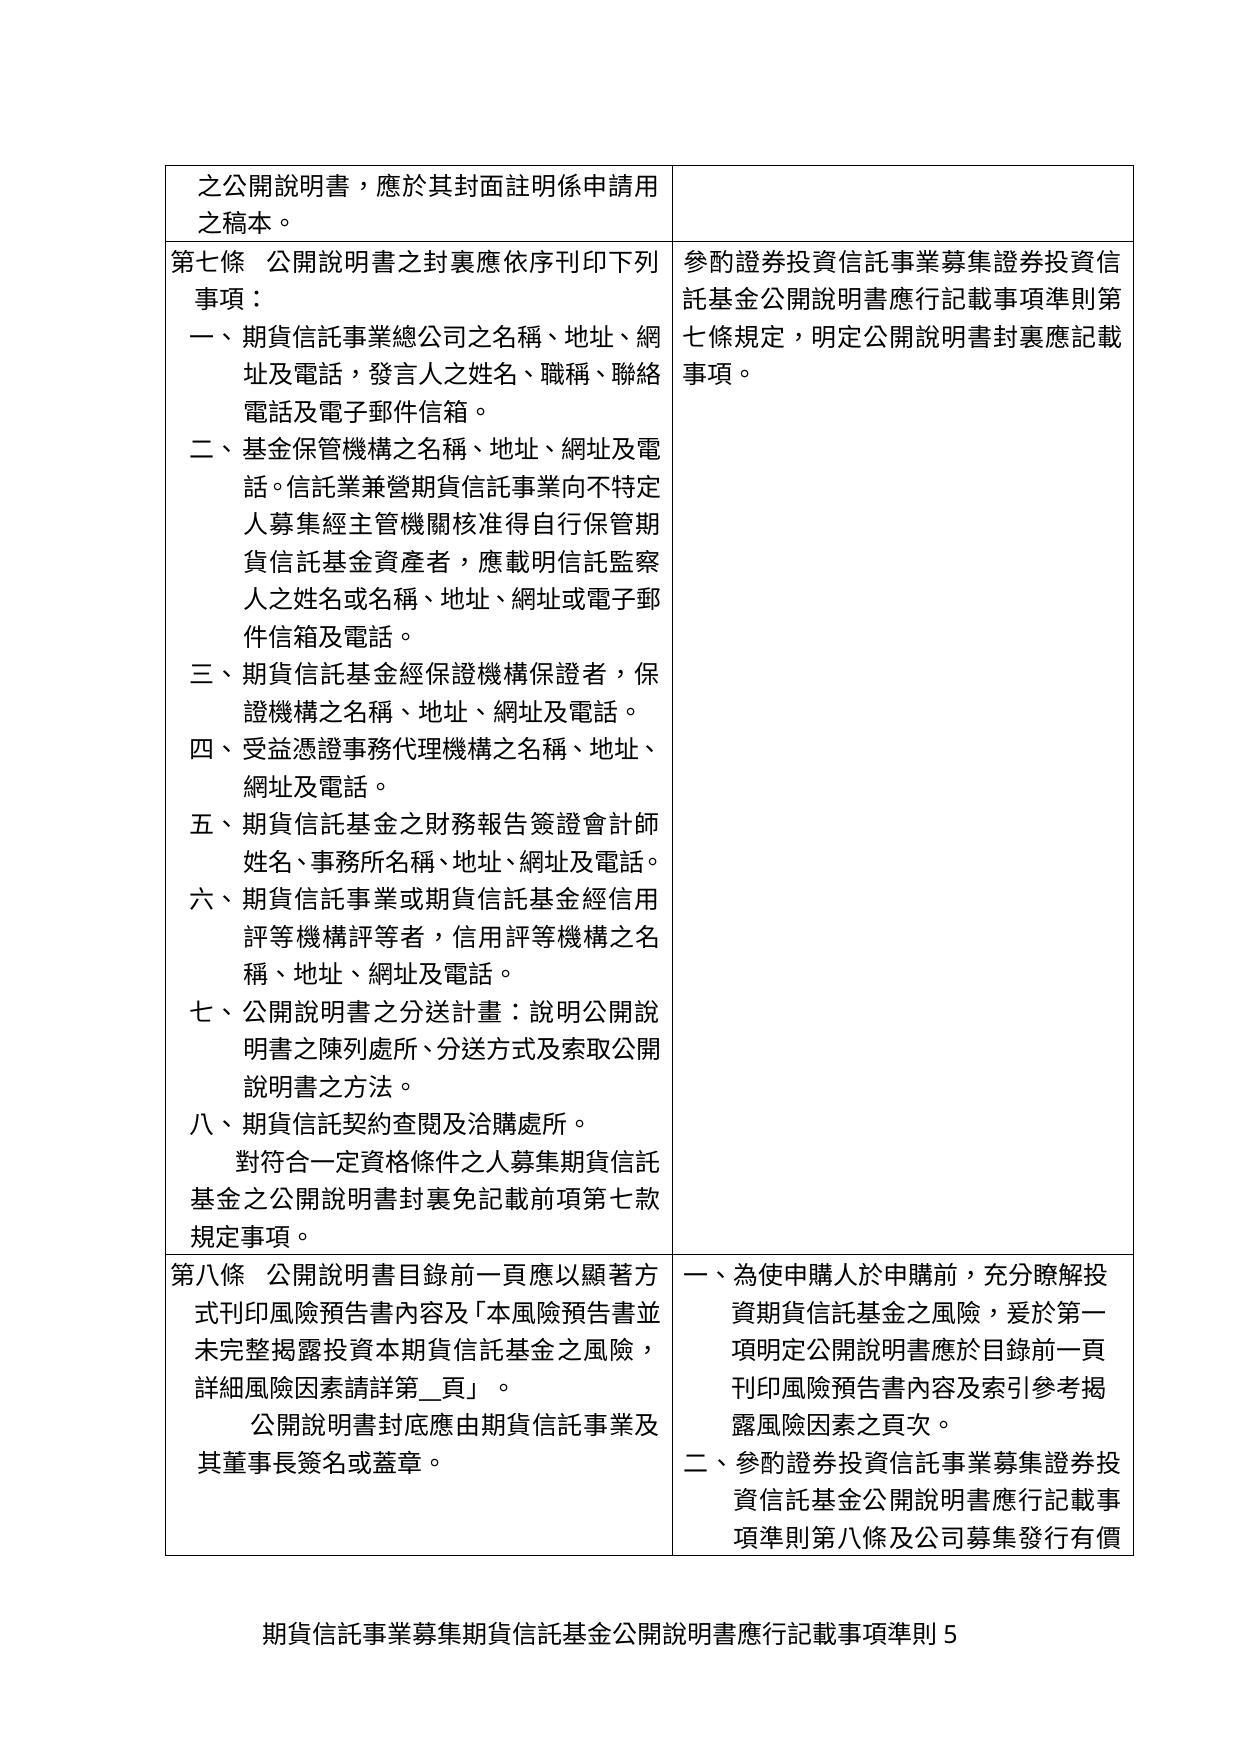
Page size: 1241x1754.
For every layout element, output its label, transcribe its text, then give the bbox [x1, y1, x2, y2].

table_cell 公開說明書之封裏應依序刊印下列事項： 期貨信託事業總公司之名稱、地址、網址及電話，發言人之姓名、職稱、聯絡電話及電子郵件信箱。 基金保管機構之名稱、地址、網址及電話。信託業兼營期貨信託事業向不特定人募集經主管機關核准得自行保管期貨信託基金資產者，應載明信託監察人之姓名或名稱、地址、網址或電子郵件信箱及電話。 期貨信託基金經保證機構保證者，保證機構之名稱、地址、網址及電話。 受益憑證事務代理機構之名稱、地址、網址及電話。 期貨信託基金之財務報告簽證會計師姓名、事務所名稱、地址、網址及電話。 期貨信託事業或期貨信託基金經信用評等機構評等者，信用評等機構之名稱、地址、網址及電話。 公開說明書之分送計畫：說明公開說明書之陳列處所、分送方式及索取公開說明書之方法。 期貨信託契約查閱及洽購處所。 對符合一定資格條件之人募集期貨信託基金之公開說明書封裏免記載前項第七款規定事項。 [166, 242, 672, 1254]
table_cell [673, 166, 1133, 241]
table_cell 一、為使申購人於申購前，充分瞭解投資期貨信託基金之風險，爰於第一項明定公開說明書應於目錄前一頁刊印風險預告書內容及索引參考揭露風險因素之頁次。 二、參酌證券投資信託事業募集證券投資信託基金公開說明書應行記載事項準則第八條及公司募集發行有價 [673, 1255, 1133, 1555]
table_cell 公開說明書封面應依序刊印下列事項： 期貨信託基金名稱；保本型期貨信託基金應用括弧以不同顯著顏色標明保本比率及基金之類型（保證型或保護型）；傘型期貨信託基金應標明「傘型期貨信託基金」文字。 基本交易及投資方針。 期貨信託基金型態。 期貨信託基金投資國外地區者，應註明「投資國外」。 期貨信託基金以外幣計價者，應註明本基金計價之幣別。 本次核准發行總面額。 本次核准發行受益權單位數。 保本型期貨信託基金為保證型者，保證機構之名稱。 期貨信託事業名稱。 以顯著方式刊印下列文字： 「本期貨信託基金經行政院金融監督管理委員會核准，惟不表示本基金絕無風險。本期貨信託事業以往之經理績效不保證本基金之最低投資收益；本期貨信託事業除盡善良管理人之注意義務外，不負責本基金之盈虧，亦不保證最低之收益。」。 「期貨信託基金從事之期貨交易具低保證金之財務槓桿特性，在可能產生極大利潤的同時也可能產生極大的損失，致基金受益權單位淨資產價值大幅增減，投資人投資基金前，應審慎考慮本身的財務能力及經濟狀況是否適合於這種投資，並詳讀本公開說明書及至少考量第__頁開始載示之風險因素、第__頁買回開始日、第__頁短線交易及第__頁損益兩平估計等事項。」。 保本型期貨信託基金為保證型者，應刊印「本期貨信託基金經行政院金融監督管理委員會核准，惟不表示本基金絕無風險。投資人持有本基金至到期日時，始可享有__％的本金保證。投資人於到期日前買回者或有本基金信託契約第__條第__款至第__款應終止之情事者，不在保證範圍，投資人應承擔整個投資期間之相關費用，並依當時淨值計算買回價格。投資人應了解到期日前本基金之淨值可能因市場因素而波動。投資人在進行投資前，應確定已充分瞭解本基金之風險與特性。」等文字。 保本型期貨信託基金為保護型者，應刊印「本期貨信託基金無提供保證機構保證之機制，係透過投資工具達成保護本金之功能。本基金經行政院金融監督管理委員會核准，惟不表示本基金絕無風險。投資人持有本基金至到期日時，始可享有____％的本金保護。投資人於到期日前買回者或有本基金信託契約第___條應提前終止之情事者，不在保護範圍，投資人應承擔整個投資期間之相關費用，並依當時淨值計算買回價格。投資人應了解到期日前本基金之淨值可能因市場因素而波動，因保護並非保證，投資標的之發行人違約或發生信用風險等因素，將無法達到本金保護之效果，投資人在進行投資前，應確定已充分瞭解本基金之風險與特性。」等文字，後段文字並應以加大粗黑字體或不同顏色等特別顯著方式刊印。 本公開說明書之內容如有虛偽或隱匿之情事者，應由本期貨信託事業與負責人及其他曾在公開說明書上簽章者依法負責。 查詢本公開說明書之網址，包括主管機關指定之資訊申報網站之網址及公司揭露公開說明書相關資料之網址。 信託業兼營期貨信託事業對符合一定條件之人募集者，應標明自行保管之字句；信託業兼營期貨信託事業對不特定人募集且經主管機關核准得自行保管期貨信託基金資產者，應標明自行保管及設有信託監察人之字句。 刊印日期。 對符合一定資格條件之人募集期貨信託基金之公開說明書封面免記載前項第十款第三目、第四目及第六目規定事項，惟應以顯著字體標明係對符合一定資格條件之人募集期貨信託基金之公開說明書及「本公開說明書僅適用對符合一定資格條件之人之期貨信託基金募集，相關轉讓限制請詳第_ 頁」。 為申請募集期貨信託基金案件所編製之公開說明書，應於其封面註明係申請用之稿本。 [166, 166, 672, 241]
table_cell 公開說明書目錄前一頁應以顯著方式刊印風險預告書內容及「本風險預告書並未完整揭露投資本期貨信託基金之風險，詳細風險因素請詳第__頁」。 公開說明書封底應由期貨信託事業及其董事長簽名或蓋章。 [166, 1255, 672, 1555]
table_cell 參酌證券投資信託事業募集證券投資信託基金公開說明書應行記載事項準則第七條規定，明定公開說明書封裏應記載事項。 [673, 242, 1133, 1254]
